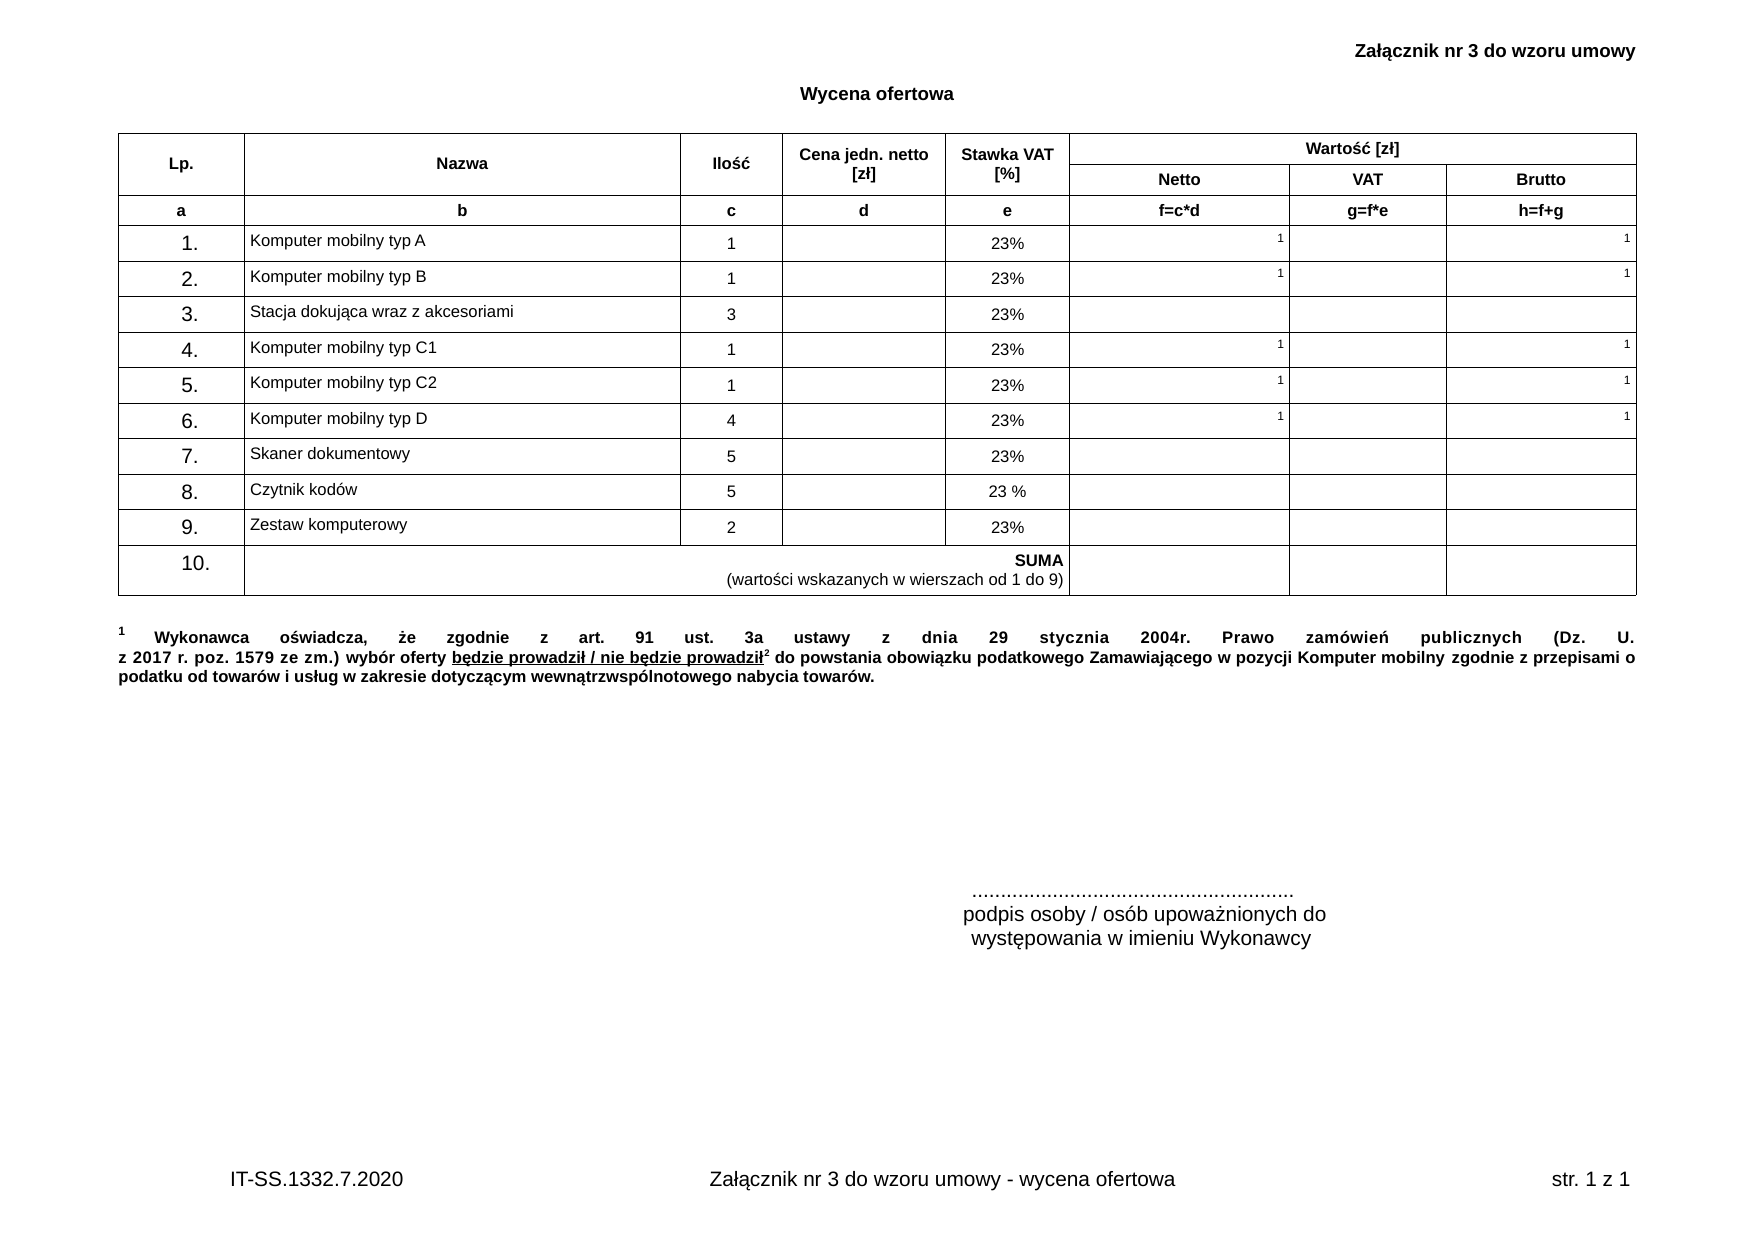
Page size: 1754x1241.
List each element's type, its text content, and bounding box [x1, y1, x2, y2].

table_cell VAT [1290, 165, 1446, 194]
table_cell 23% [946, 368, 1069, 403]
table_cell [119, 333, 244, 367]
table_cell 1 [1070, 404, 1289, 438]
table_cell Komputer mobilny typ A [245, 226, 680, 261]
table_cell c [681, 196, 782, 225]
table_cell [783, 510, 945, 545]
table_cell 1 [1447, 404, 1636, 438]
table_cell [783, 439, 945, 474]
table_header Cena jedn. netto [zł] [783, 134, 945, 194]
table_cell 1 [1447, 226, 1636, 261]
table_cell 23% [946, 439, 1069, 474]
table_cell 3 [681, 297, 782, 332]
table_cell 1 [1070, 368, 1289, 403]
table_cell Komputer mobilny typ C1 [245, 333, 680, 367]
table_cell [783, 226, 945, 261]
table_cell [1290, 475, 1446, 509]
table_cell 23% [946, 404, 1069, 438]
table_cell 5 [681, 439, 782, 474]
table_cell Skaner dokumentowy [245, 439, 680, 474]
table_cell [1070, 475, 1289, 509]
table_cell [119, 404, 244, 438]
table_cell [1447, 510, 1636, 545]
table_cell 23% [946, 262, 1069, 296]
text 1 Wykonawca oświadcza, że zgodnie z art. 91 ust. 3a ustawy z dnia 29 stycznia 2004r. Prawo zamówień publicznych (Dz. U. z 2017 r. poz. 1579 ze zm.) wybór oferty będzie prowadził / nie będzie prowadził2 do powstania obowiązku podatkowego Zamawiającego w pozycji Komputer mobilny zgodnie z przepisami o podatku od towarów i usług w zakresie dotyczącym wewnątrzwspólnotowego nabycia towarów. [118, 624, 1636, 686]
table_cell [119, 439, 244, 474]
table_cell b [245, 196, 680, 225]
table_cell 1 [1447, 333, 1636, 367]
table_cell [1447, 475, 1636, 509]
table_cell [783, 262, 945, 296]
table_cell [1070, 439, 1289, 474]
table_cell 1 [1447, 368, 1636, 403]
table_cell [1290, 546, 1446, 595]
table_cell 1 [1070, 226, 1289, 261]
table_cell [119, 546, 244, 595]
table_cell g=f*e [1290, 196, 1446, 225]
table_cell [1290, 262, 1446, 296]
table_cell Komputer mobilny typ D [245, 404, 680, 438]
table_cell [119, 475, 244, 509]
text Wycena ofertowa [118, 83, 1636, 104]
table_cell d [783, 196, 945, 225]
table_cell Zestaw komputerowy [245, 510, 680, 545]
table_cell f=c*d [1070, 196, 1289, 225]
table_cell [783, 475, 945, 509]
table_cell [1447, 439, 1636, 474]
table_cell Komputer mobilny typ C2 [245, 368, 680, 403]
table_cell 1 [681, 368, 782, 403]
table_header Nazwa [245, 134, 680, 194]
table_cell 1 [1447, 262, 1636, 296]
table_cell Komputer mobilny typ B [245, 262, 680, 296]
table_cell 23 % [946, 475, 1069, 509]
table_cell [1290, 510, 1446, 545]
table_header Wartość [zł] [1070, 134, 1636, 164]
table_cell a [119, 196, 244, 225]
text Załącznik nr 3 do wzoru umowy [118, 39, 1636, 61]
table_cell 2 [681, 510, 782, 545]
table_cell 23% [946, 226, 1069, 261]
table_cell Brutto [1447, 165, 1636, 194]
table_cell [783, 333, 945, 367]
text podpis osoby / osób upoważnionych do [631, 902, 1636, 926]
table_header Ilość [681, 134, 782, 194]
table_cell 1 [681, 262, 782, 296]
table_cell SUMA (wartości wskazanych w wierszach od 1 do 9) [245, 546, 1069, 595]
table_cell [783, 368, 945, 403]
table_cell [1070, 510, 1289, 545]
table_cell Stacja dokująca wraz z akcesoriami [245, 297, 680, 332]
table_cell 4 [681, 404, 782, 438]
table_cell [119, 510, 244, 545]
table_cell [1290, 226, 1446, 261]
table_cell h=f+g [1447, 196, 1636, 225]
table_cell 1 [1070, 262, 1289, 296]
table_cell [783, 404, 945, 438]
table_cell [119, 262, 244, 296]
table_cell [1447, 297, 1636, 332]
table_cell [119, 297, 244, 332]
table_cell 23% [946, 333, 1069, 367]
table_cell [1290, 333, 1446, 367]
table_cell [1290, 368, 1446, 403]
table_cell [1447, 546, 1636, 595]
table_cell 23% [946, 510, 1069, 545]
text ........................................................ [631, 878, 1636, 902]
table_cell Netto [1070, 165, 1289, 194]
table_cell [783, 297, 945, 332]
table_cell 23% [946, 297, 1069, 332]
table_cell 1 [681, 226, 782, 261]
table_cell [1290, 404, 1446, 438]
table_cell [1070, 546, 1289, 595]
table_header Stawka VAT [%] [946, 134, 1069, 194]
table_cell [119, 368, 244, 403]
table_cell [1290, 439, 1446, 474]
table_cell Czytnik kodów [245, 475, 680, 509]
table_cell 1 [1070, 333, 1289, 367]
text występowania w imieniu Wykonawcy [118, 926, 1636, 949]
table_cell e [946, 196, 1069, 225]
table_cell [1070, 297, 1289, 332]
table_cell [1290, 297, 1446, 332]
table_cell 5 [681, 475, 782, 509]
table_header Lp. [119, 134, 244, 194]
table_cell 1 [681, 333, 782, 367]
table_cell [119, 226, 244, 261]
